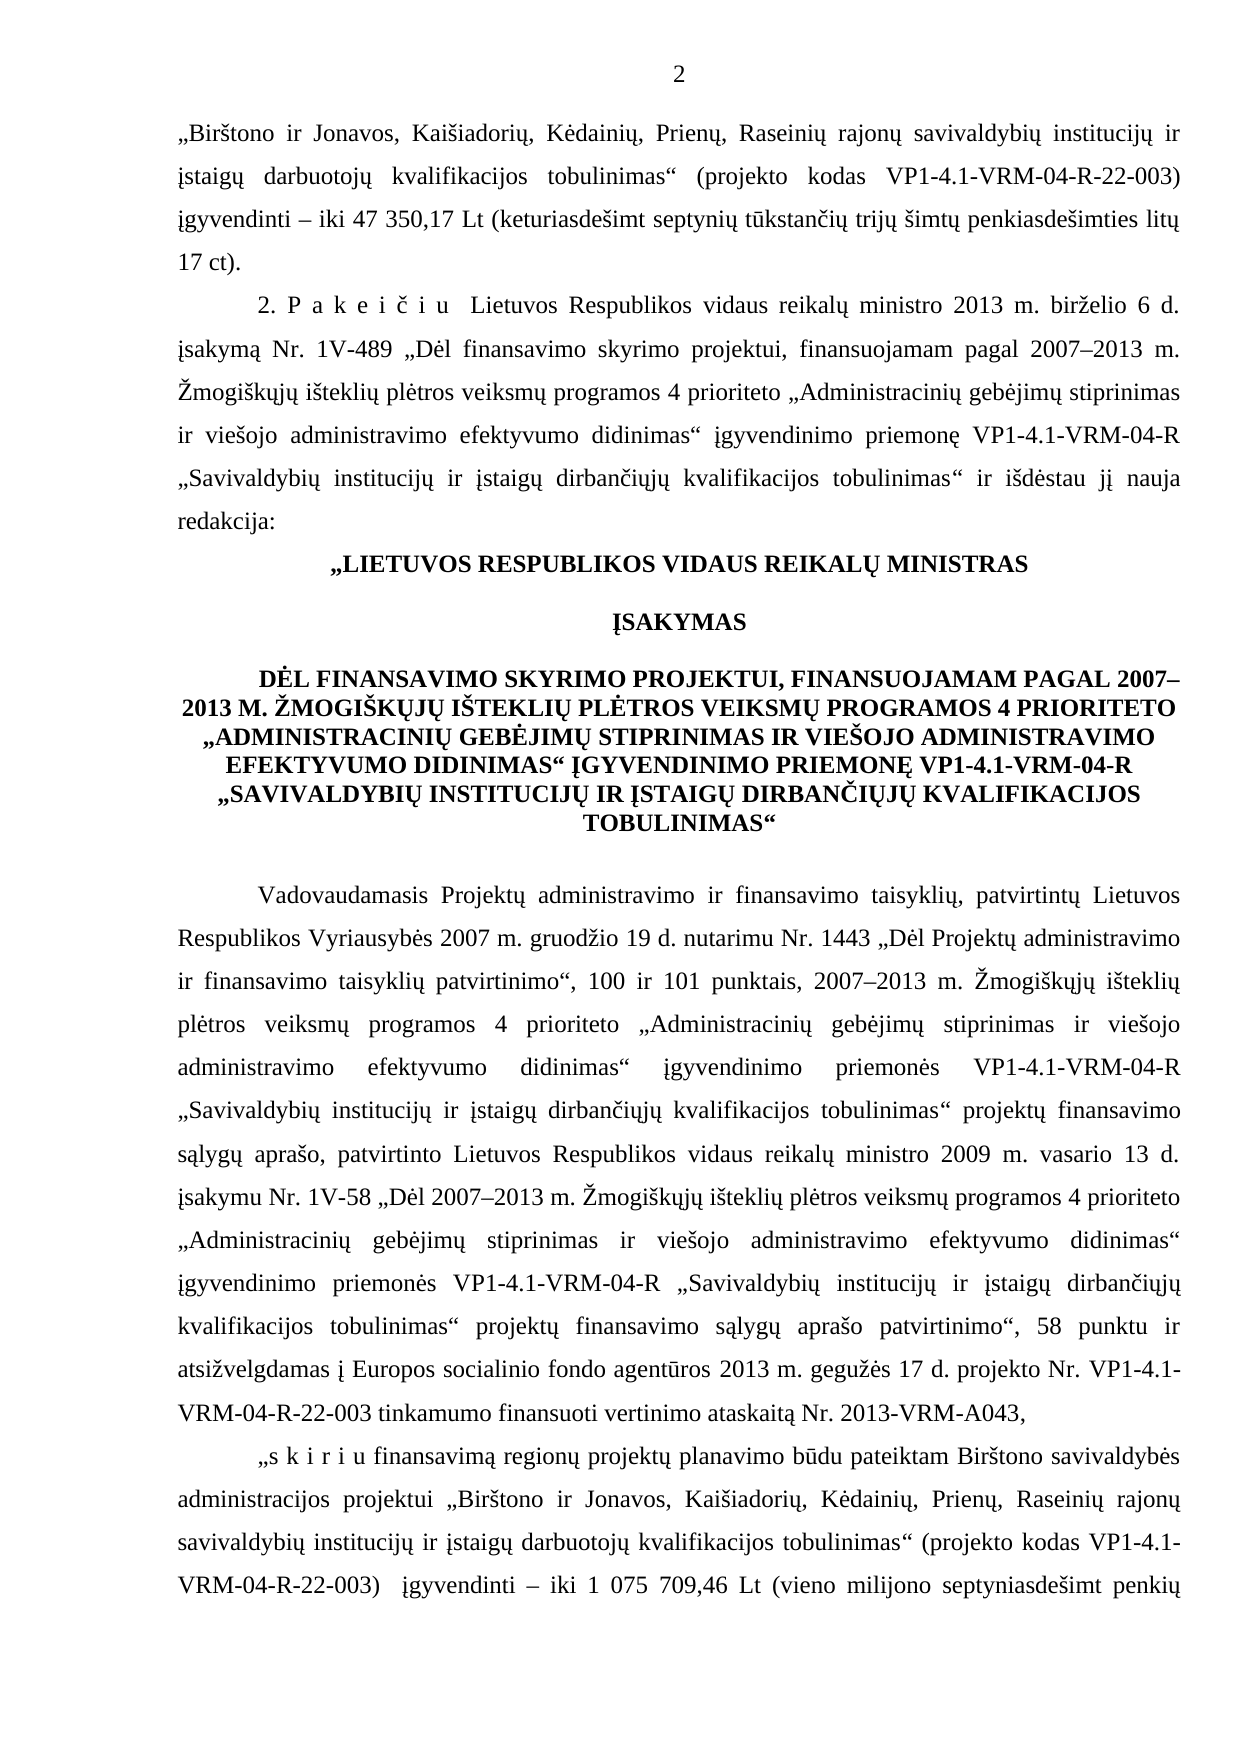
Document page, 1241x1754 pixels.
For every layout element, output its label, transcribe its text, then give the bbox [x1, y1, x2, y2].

text Vadovaudamasis Projektų administravimo ir finansavimo taisyklių, patvirtintų Lietuvos Respublikos Vyriausybės 2007 m. gruodžio 19 d. nutarimu Nr. 1443 „Dėl Projektų administravimo ir finansavimo taisyklių patvirtinimo“, 100 ir 101 punktais, 2007–2013 m. Žmogiškųjų išteklių plėtros veiksmų programos 4 prioriteto „Administracinių gebėjimų stiprinimas ir viešojo administravimo efektyvumo didinimas“ įgyvendinimo priemonės VP1-4.1-VRM-04-R „Savivaldybių institucijų ir įstaigų dirbančiųjų kvalifikacijos tobulinimas“ projektų finansavimo sąlygų aprašo, patvirtinto Lietuvos Respublikos vidaus reikalų ministro 2009 m. vasario 13 d. įsakymu Nr. 1V-58 „Dėl 2007–2013 m. Žmogiškųjų išteklių plėtros veiksmų programos 4 prioriteto „Administracinių gebėjimų stiprinimas ir viešojo administravimo efektyvumo didinimas“ įgyvendinimo priemonės VP1-4.1-VRM-04-R „Savivaldybių institucijų ir įstaigų dirbančiųjų kvalifikacijos tobulinimas“ projektų finansavimo sąlygų aprašo patvirtinimo“, 58 punktu ir atsižvelgdamas į Europos socialinio fondo agentūros 2013 m. gegužės 17 d. projekto Nr. VP1-4.1-VRM-04-R-22-003 tinkamumo finansuoti vertinimo ataskaitą Nr. 2013-VRM-A043, [177, 880, 1181, 1426]
text 2. P a k e i č i u Lietuvos Respublikos vidaus reikalų ministro 2013 m. birželio 6 d. įsakymą Nr. 1V-489 „Dėl finansavimo skyrimo projektui, finansuojamam pagal 2007–2013 m. Žmogiškųjų išteklių plėtros veiksmų programos 4 prioriteto „Administracinių gebėjimų stiprinimas ir viešojo administravimo efektyvumo didinimas“ įgyvendinimo priemonę VP1-4.1-VRM-04-R „Savivaldybių institucijų ir įstaigų dirbančiųjų kvalifikacijos tobulinimas“ ir išdėstau jį nauja redakcija: [177, 291, 1181, 535]
text „s k i r i u finansavimą regionų projektų planavimo būdu pateiktam Birštono savivaldybės administracijos projektui „Birštono ir Jonavos, Kaišiadorių, Kėdainių, Prienų, Raseinių rajonų savivaldybių institucijų ir įstaigų darbuotojų kvalifikacijos tobulinimas“ (projekto kodas VP1-4.1-VRM-04-R-22-003) įgyvendinti – iki 1 075 709,46 Lt (vieno milijono septyniasdešimt penkių [177, 1441, 1181, 1599]
text „Birštono ir Jonavos, Kaišiadorių, Kėdainių, Prienų, Raseinių rajonų savivaldybių institucijų ir įstaigų darbuotojų kvalifikacijos tobulinimas“ (projekto kodas VP1-4.1-VRM-04-R-22-003) įgyvendinti – iki 47 350,17 Lt (keturiasdešimt septynių tūkstančių trijų šimtų penkiasdešimties litų 17 ct). [177, 118, 1181, 276]
text DĖL FINANSAVIMO SKYRIMO PROJEKTUI, FINANSUOJAMAM PAGAL 2007–2013 M. ŽMOGIŠKŲJŲ IŠTEKLIŲ PLĖTROS VEIKSMŲ PROGRAMOS 4 PRIORITETO „ADMINISTRACINIŲ GEBĖJIMŲ STIPRINIMAS IR VIEŠOJO ADMINISTRAVIMO EFEKTYVUMO DIDINIMAS“ ĮGYVENDINIMO PRIEMONĘ VP1-4.1-VRM-04-R „SAVIVALDYBIŲ INSTITUCIJŲ IR ĮSTAIGŲ DIRBANČIŲJŲ KVALIFIKACIJOS TOBULINIMAS“ [177, 664, 1181, 837]
text ĮSAKYMAS [177, 607, 1181, 636]
text „LIETUVOS RESPUBLIKOS VIDAUS REIKALŲ MINISTRAS [177, 549, 1181, 578]
